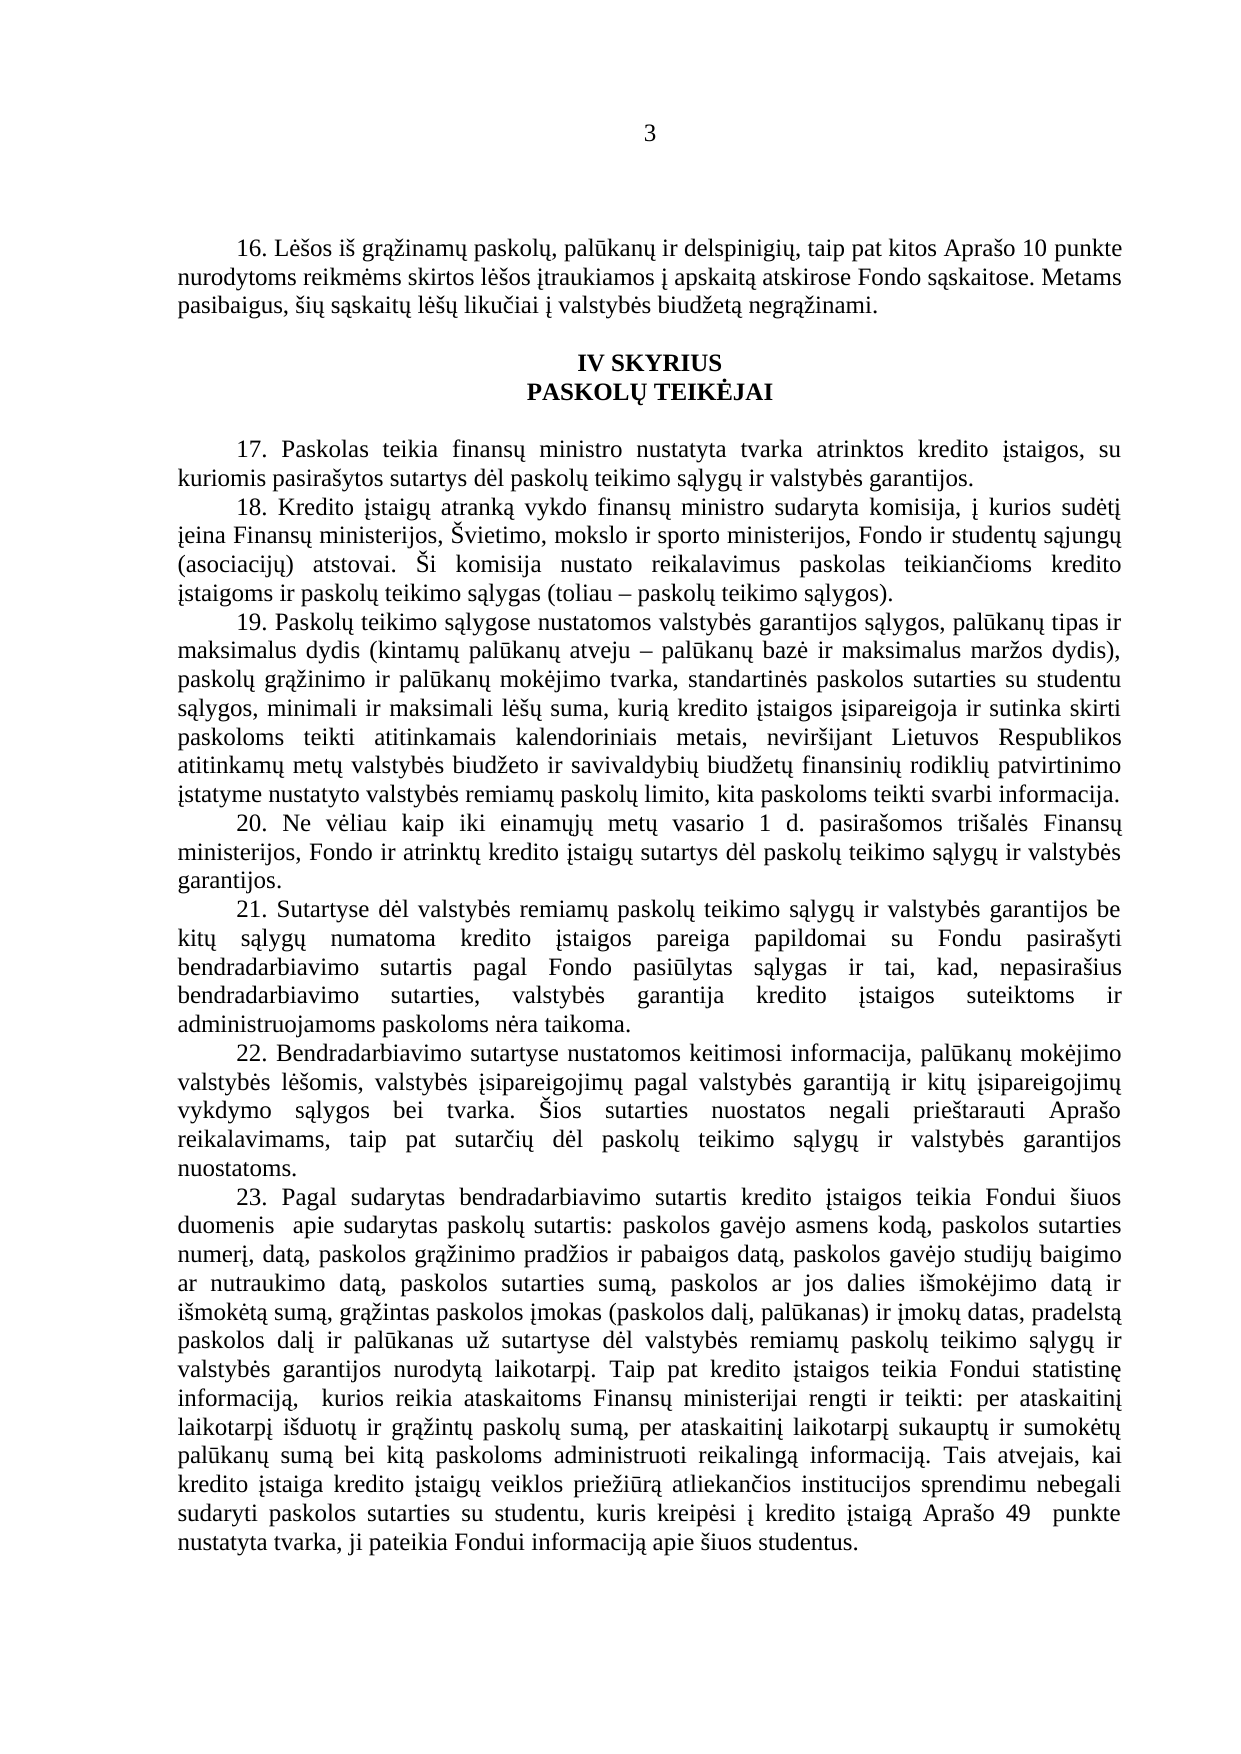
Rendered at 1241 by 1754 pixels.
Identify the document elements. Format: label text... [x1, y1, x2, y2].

text 17. Paskolas teikia finansų ministro nustatyta tvarka atrinktos kredito įstaigos, su kuriomis pasirašytos sutartys dėl paskolų teikimo sąlygų ir valstybės garantijos. [177, 434, 1122, 492]
text 16. Lėšos iš grąžinamų paskolų, palūkanų ir delspinigių, taip pat kitos Aprašo 10 punkte nurodytoms reikmėms skirtos lėšos įtraukiamos į apskaitą atskirose Fondo sąskaitose. Metams pasibaigus, šių sąskaitų lėšų likučiai į valstybės biudžetą negrąžinami. [177, 233, 1122, 319]
text 19. Paskolų teikimo sąlygose nustatomos valstybės garantijos sąlygos, palūkanų tipas ir maksimalus dydis (kintamų palūkanų atveju – palūkanų bazė ir maksimalus maržos dydis), paskolų grąžinimo ir palūkanų mokėjimo tvarka, standartinės paskolos sutarties su studentu sąlygos, minimali ir maksimali lėšų suma, kurią kredito įstaigos įsipareigoja ir sutinka skirti paskoloms teikti atitinkamais kalendoriniais metais, neviršijant Lietuvos Respublikos atitinkamų metų valstybės biudžeto ir savivaldybių biudžetų finansinių rodiklių patvirtinimo įstatyme nustatyto valstybės remiamų paskolų limito, kita paskoloms teikti svarbi informacija. [177, 607, 1122, 808]
text IV SKYRIUS [177, 348, 1122, 377]
text 20. Ne vėliau kaip iki einamųjų metų vasario 1 d. pasirašomos trišalės Finansų ministerijos, Fondo ir atrinktų kredito įstaigų sutartys dėl paskolų teikimo sąlygų ir valstybės garantijos. [177, 808, 1122, 894]
text 23. Pagal sudarytas bendradarbiavimo sutartis kredito įstaigos teikia Fondui šiuos duomenis apie sudarytas paskolų sutartis: paskolos gavėjo asmens kodą, paskolos sutarties numerį, datą, paskolos grąžinimo pradžios ir pabaigos datą, paskolos gavėjo studijų baigimo ar nutraukimo datą, paskolos sutarties sumą, paskolos ar jos dalies išmokėjimo datą ir išmokėtą sumą, grąžintas paskolos įmokas (paskolos dalį, palūkanas) ir įmokų datas, pradelstą paskolos dalį ir palūkanas už sutartyse dėl valstybės remiamų paskolų teikimo sąlygų ir valstybės garantijos nurodytą laikotarpį. Taip pat kredito įstaigos teikia Fondui statistinę informaciją, kurios reikia ataskaitoms Finansų ministerijai rengti ir teikti: per ataskaitinį laikotarpį išduotų ir grąžintų paskolų sumą, per ataskaitinį laikotarpį sukauptų ir sumokėtų palūkanų sumą bei kitą paskoloms administruoti reikalingą informaciją. Tais atvejais, kai kredito įstaiga kredito įstaigų veiklos priežiūrą atliekančios institucijos sprendimu nebegali sudaryti paskolos sutarties su studentu, kuris kreipėsi į kredito įstaigą Aprašo 49 punkte nustatyta tvarka, ji pateikia Fondui informaciją apie šiuos studentus. [177, 1182, 1122, 1556]
text PASKOLŲ TEIKĖJAI [177, 377, 1122, 406]
text 21. Sutartyse dėl valstybės remiamų paskolų teikimo sąlygų ir valstybės garantijos be kitų sąlygų numatoma kredito įstaigos pareiga papildomai su Fondu pasirašyti bendradarbiavimo sutartis pagal Fondo pasiūlytas sąlygas ir tai, kad, nepasirašius bendradarbiavimo sutarties, valstybės garantija kredito įstaigos suteiktoms ir administruojamoms paskoloms nėra taikoma. [177, 894, 1122, 1038]
text 22. Bendradarbiavimo sutartyse nustatomos keitimosi informacija, palūkanų mokėjimo valstybės lėšomis, valstybės įsipareigojimų pagal valstybės garantiją ir kitų įsipareigojimų vykdymo sąlygos bei tvarka. Šios sutarties nuostatos negali prieštarauti Aprašo reikalavimams, taip pat sutarčių dėl paskolų teikimo sąlygų ir valstybės garantijos nuostatoms. [177, 1038, 1122, 1182]
text 18. Kredito įstaigų atranką vykdo finansų ministro sudaryta komisija, į kurios sudėtį įeina Finansų ministerijos, Švietimo, mokslo ir sporto ministerijos, Fondo ir studentų sąjungų (asociacijų) atstovai. Ši komisija nustato reikalavimus paskolas teikiančioms kredito įstaigoms ir paskolų teikimo sąlygas (toliau – paskolų teikimo sąlygos). [177, 492, 1122, 607]
